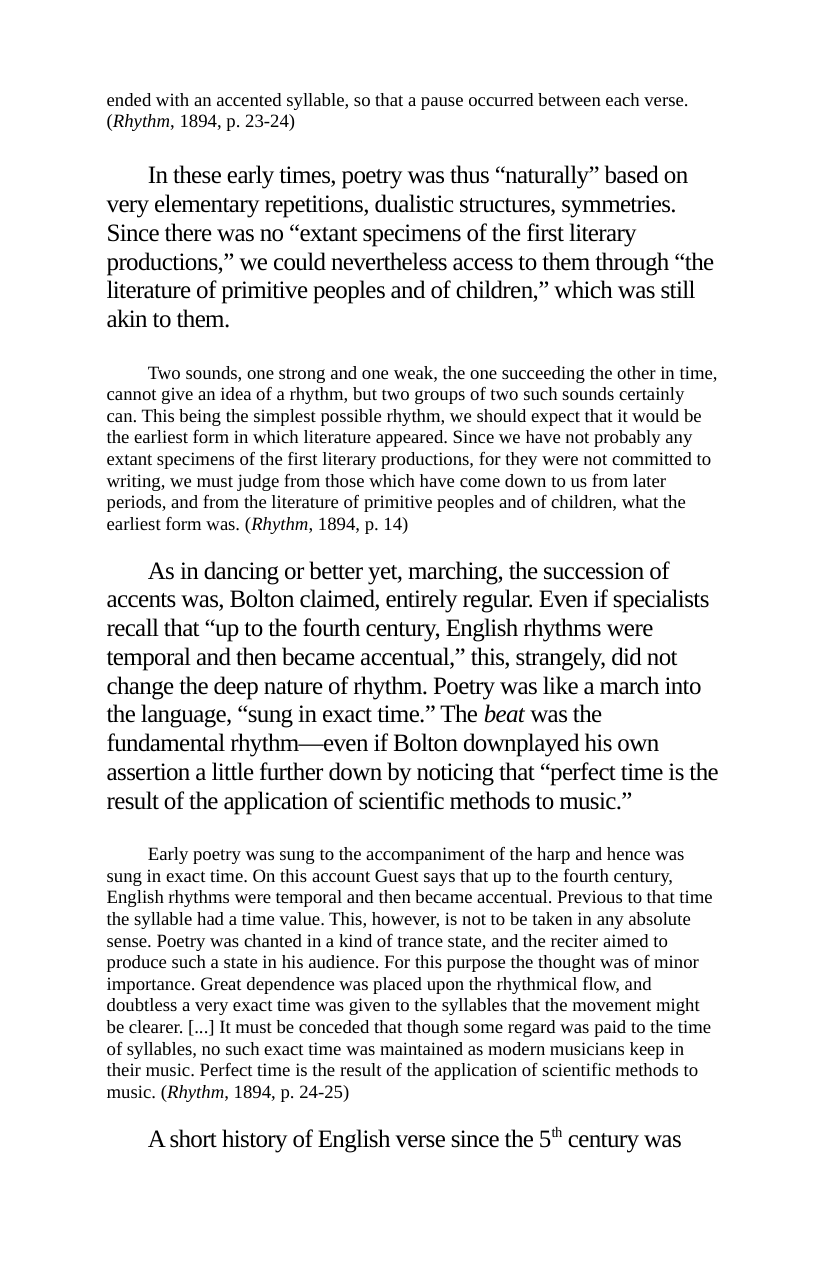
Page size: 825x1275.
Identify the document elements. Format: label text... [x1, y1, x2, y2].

text Two sounds, one strong and one weak, the one succeeding the other in time, cannot give an idea of a rhythm, but two groups of two such sounds certainly can. This being the simplest possible rhythm, we should expect that it would be the earliest form in which literature appeared. Since we have not probably any extant specimens of the first literary productions, for they were not committed to writing, we must judge from those which have come down to us from later periods, and from the literature of primitive peoples and of children, what the earliest form was. (Rhythm, 1894, p. 14) [106, 362, 719, 534]
text Early poetry was sung to the accompaniment of the harp and hence was sung in exact time. On this account Guest says that up to the fourth century, English rhythms were temporal and then became accentual. Previous to that time the syllable had a time value. This, however, is not to be taken in any absolute sense. Poetry was chanted in a kind of trance state, and the reciter aimed to produce such a state in his audience. For this purpose the thought was of minor importance. Great dependence was placed upon the rhythmical flow, and doubtless a very exact time was given to the syllables that the movement might be clearer. [...] It must be conceded that though some regard was paid to the time of syllables, no such exact time was maintained as modern musicians keep in their music. Perfect time is the result of the application of scientific methods to music. (Rhythm, 1894, p. 24-25) [106, 843, 719, 1102]
text In these early times, poetry was thus “naturally” based on very elementary repetitions, dualistic structures, symmetries. Since there was no “extant specimens of the first literary productions,” we could nevertheless access to them through “the literature of primitive peoples and of children,” which was still akin to them. [106, 161, 719, 333]
text ended with an accented syllable, so that a pause occurred between each verse. (Rhythm, 1894, p. 23-24) [106, 89, 719, 132]
text As in dancing or better yet, marching, the succession of accents was, Bolton claimed, entirely regular. Even if specialists recall that “up to the fourth century, English rhythms were temporal and then became accentual,” this, strangely, did not change the deep nature of rhythm. Poetry was like a march into the language, “sung in exact time.” The beat was the fundamental rhythm—even if Bolton downplayed his own assertion a little further down by noticing that “perfect time is the result of the application of scientific methods to music.” [106, 556, 719, 814]
text A short history of English verse since the 5th century was [106, 1124, 719, 1152]
